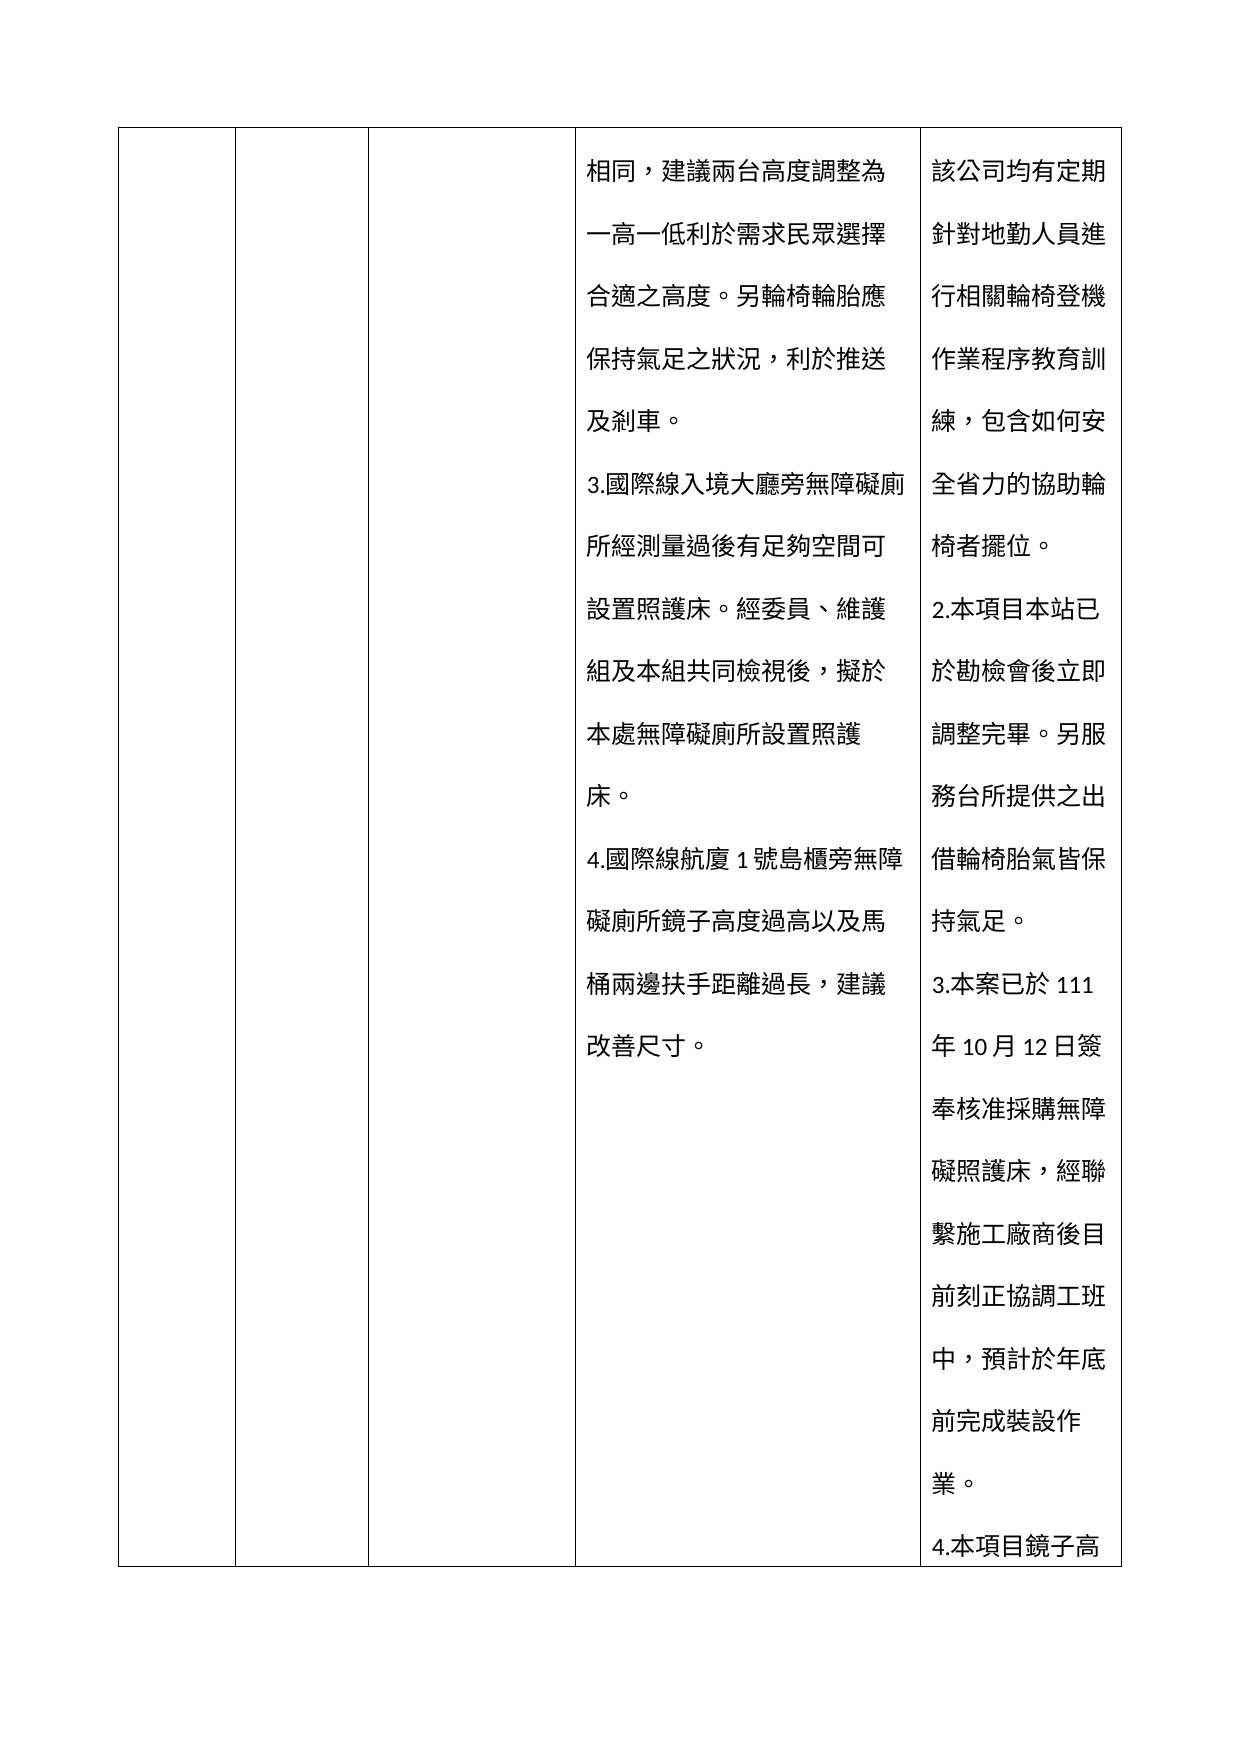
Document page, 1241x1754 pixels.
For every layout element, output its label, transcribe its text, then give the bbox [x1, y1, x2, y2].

table_cell [369, 128, 575, 1566]
table_cell [119, 128, 235, 1566]
table_cell 相同，建議兩台高度調整為一高一低利於需求民眾選擇合適之高度。另輪椅輪胎應保持氣足之狀況，利於推送及剎車。 3.國際線入境大廳旁無障礙廁所經測量過後有足夠空間可設置照護床。經委員、維護組及本組共同檢視後，擬於本處無障礙廁所設置照護床。 4.國際線航廈1號島櫃旁無障礙廁所鏡子高度過高以及馬桶兩邊扶手距離過長，建議改善尺寸。 [576, 128, 920, 1566]
table_cell [236, 128, 368, 1566]
table_cell 該公司均有定期針對地勤人員進行相關輪椅登機作業程序教育訓練，包含如何安全省力的協助輪椅者擺位。 2.本項目本站已於勘檢會後立即調整完畢。另服務台所提供之出借輪椅胎氣皆保持氣足。 3.本案已於111年10月12日簽奉核准採購無障礙照護床，經聯繫施工廠商後目前刻正協調工班中，預計於年底前完成裝設作業。 4.本項目鏡子高 [921, 128, 1121, 1566]
